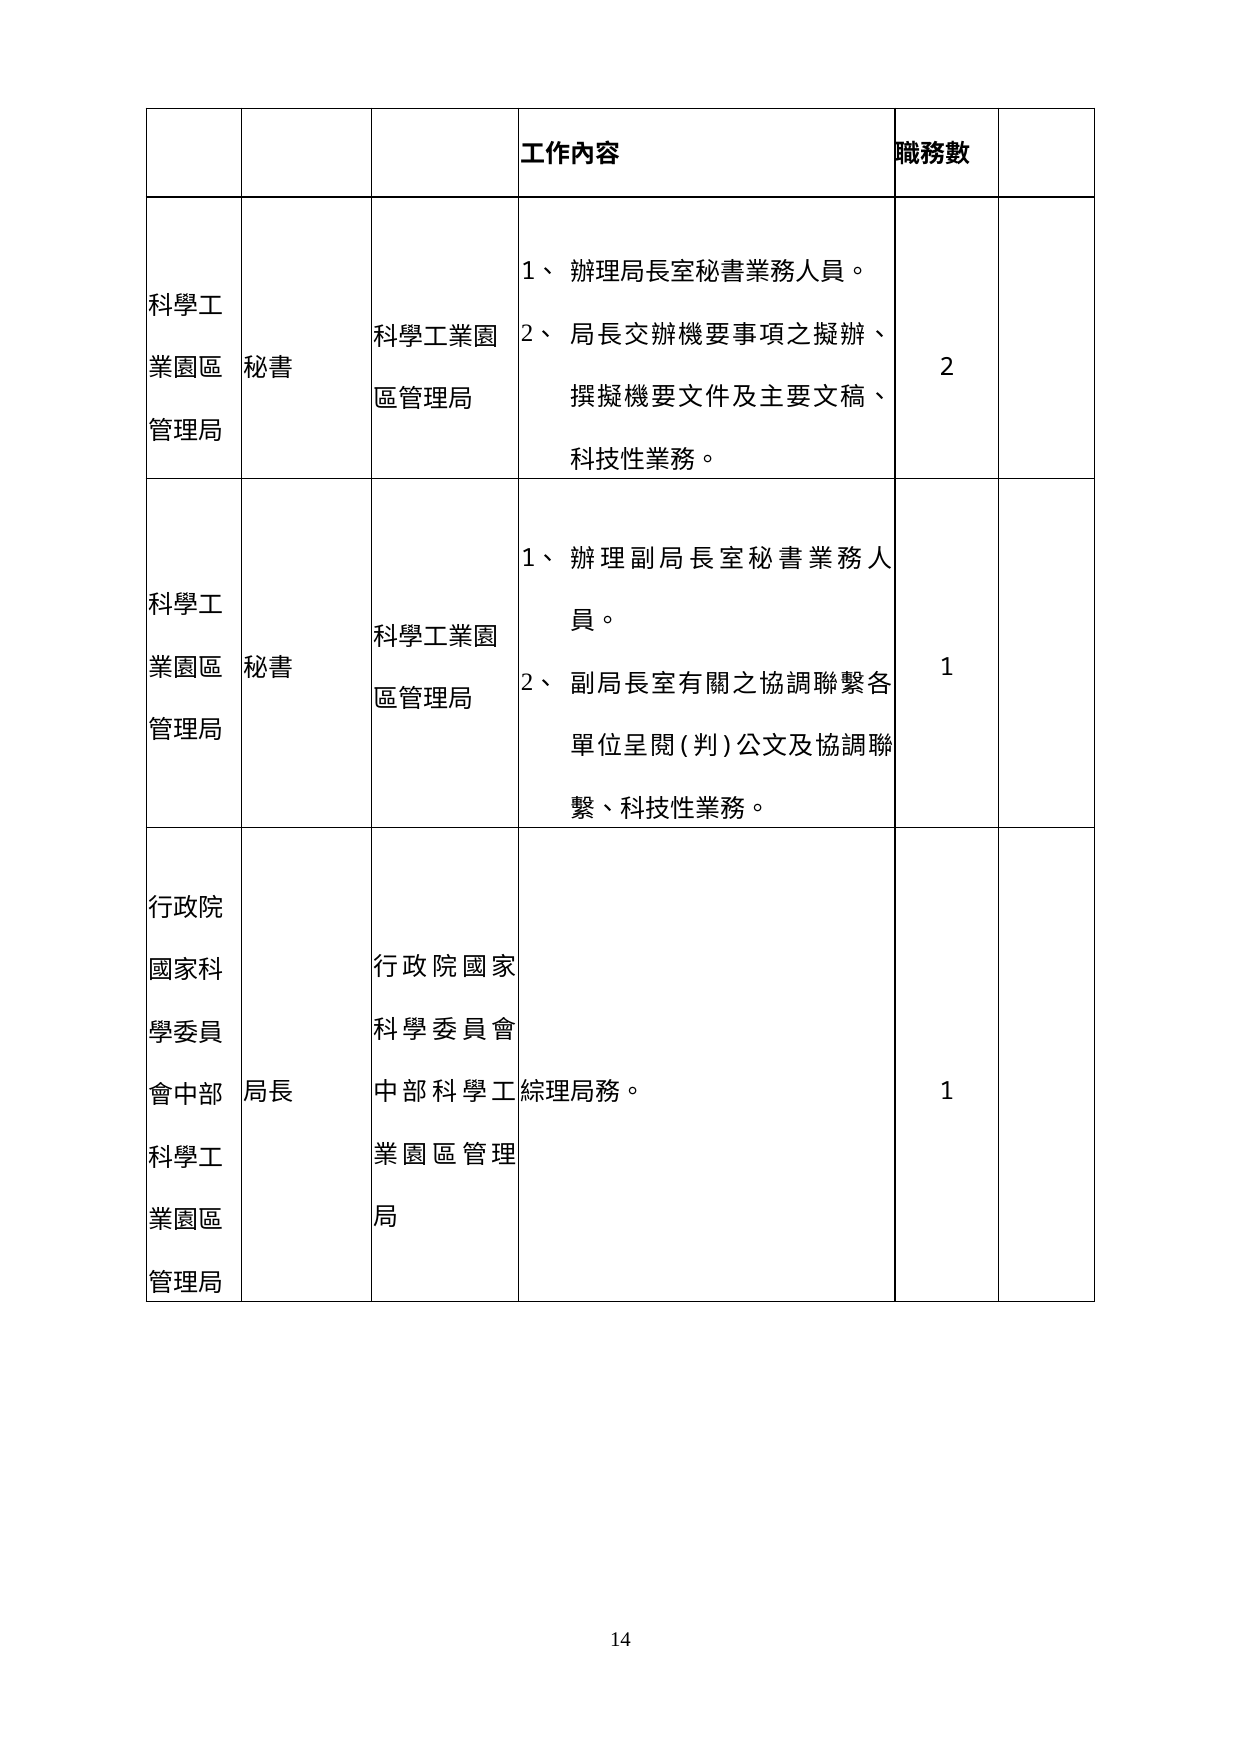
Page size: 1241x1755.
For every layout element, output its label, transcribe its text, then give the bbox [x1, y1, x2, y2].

table_header [242, 109, 371, 196]
table_cell 局長 [242, 828, 371, 1301]
table_cell [999, 198, 1094, 478]
table_header [372, 109, 518, 196]
table_header 職務數 [896, 109, 998, 196]
table_cell 2 [896, 198, 998, 478]
table_cell 1 [896, 479, 998, 827]
table_header [999, 109, 1094, 196]
table_cell 科學工業園區管理局 [372, 479, 518, 827]
table_cell 科學工業園區管理局 [147, 479, 241, 827]
table_cell 行政院國家科學委員會中部科學工業園區管理局 [147, 828, 241, 1301]
table_cell 辦理局長室秘書業務人員。 局長交辦機要事項之擬辦、撰擬機要文件及主要文稿、科技性業務。 [519, 198, 894, 478]
table_cell [999, 479, 1094, 827]
table_cell 秘書 [242, 479, 371, 827]
table_header [147, 109, 241, 196]
table_cell 1 [896, 828, 998, 1301]
table_header 工作內容 [519, 109, 894, 196]
table_cell 科學工業園區管理局 [147, 198, 241, 478]
table_cell 行政院國家科學委員會中部科學工業園區管理局 [372, 828, 518, 1301]
table_cell 辦理副局長室秘書業務人員。 副局長室有關之協調聯繫各單位呈閱(判)公文及協調聯繫、科技性業務。 [519, 479, 894, 827]
table_cell 綜理局務。 [519, 828, 894, 1301]
table_cell 秘書 [242, 198, 371, 478]
table_cell [999, 828, 1094, 1301]
table_cell 科學工業園區管理局 [372, 198, 518, 478]
